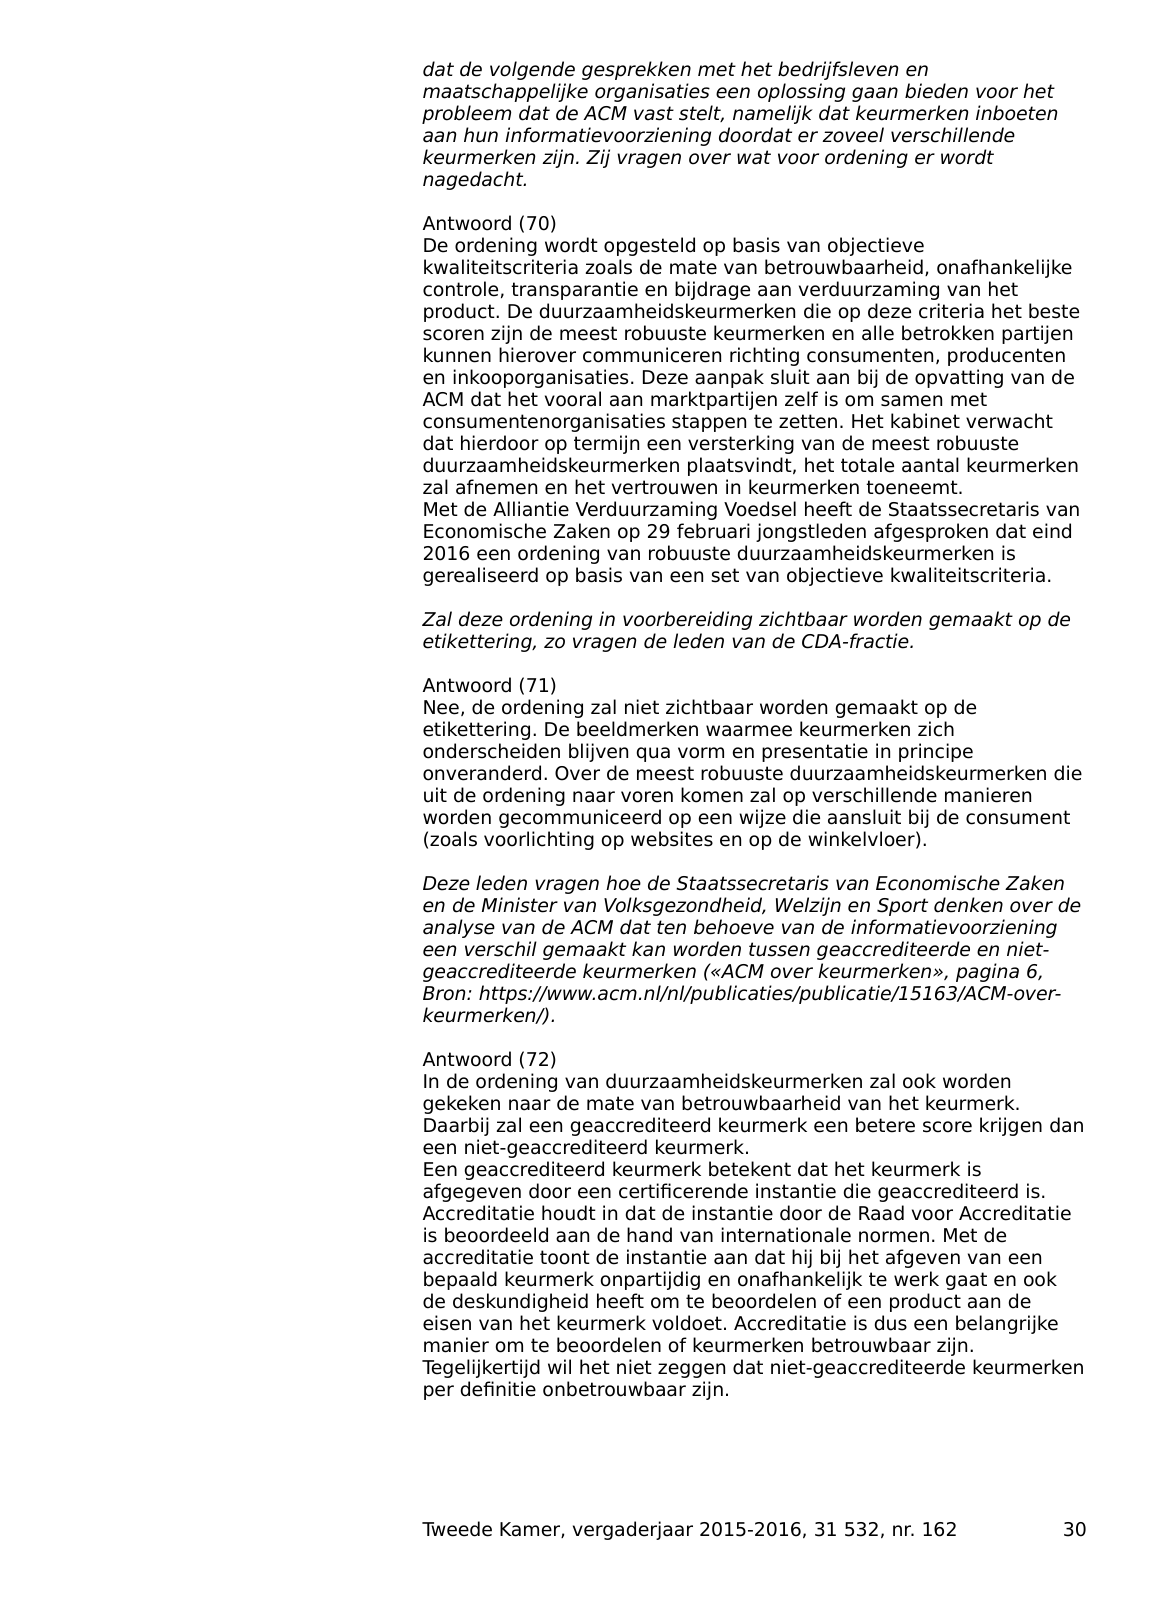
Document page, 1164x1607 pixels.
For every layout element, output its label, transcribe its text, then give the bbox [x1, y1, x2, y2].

text Antwoord (72) [422, 1049, 1087, 1071]
text Zal deze ordening in voorbereiding zichtbaar worden gemaakt op de etikettering, zo vragen de leden van de CDA-fractie. [422, 609, 1087, 653]
text In de ordening van duurzaamheidskeurmerken zal ook worden gekeken naar de mate van betrouwbaarheid van het keurmerk. Daarbij zal een geaccrediteerd keurmerk een betere score krijgen dan een niet-geaccrediteerd keurmerk. [422, 1071, 1087, 1159]
text Een geaccrediteerd keurmerk betekent dat het keurmerk is afgegeven door een certificerende instantie die geaccrediteerd is. Accreditatie houdt in dat de instantie door de Raad voor Accreditatie is beoordeeld aan de hand van internationale normen. Met de accreditatie toont de instantie aan dat hij bij het afgeven van een bepaald keurmerk onpartijdig en onafhankelijk te werk gaat en ook de deskundigheid heeft om te beoordelen of een product aan de eisen van het keurmerk voldoet. Accreditatie is dus een belangrijke manier om te beoordelen of keurmerken betrouwbaar zijn. Tegelijkertijd wil het niet zeggen dat niet-geaccrediteerde keurmerken per definitie onbetrouwbaar zijn. [422, 1159, 1087, 1401]
text Nee, de ordening zal niet zichtbaar worden gemaakt op de etikettering. De beeldmerken waarmee keurmerken zich onderscheiden blijven qua vorm en presentatie in principe onveranderd. Over de meest robuuste duurzaamheidskeurmerken die uit de ordening naar voren komen zal op verschillende manieren worden gecommuniceerd op een wijze die aansluit bij de consument (zoals voorlichting op websites en op de winkelvloer). [422, 697, 1087, 851]
text Met de Alliantie Verduurzaming Voedsel heeft de Staatssecretaris van Economische Zaken op 29 februari jongstleden afgesproken dat eind 2016 een ordening van robuuste duurzaamheidskeurmerken is gerealiseerd op basis van een set van objectieve kwaliteitscriteria. [422, 499, 1087, 587]
text Antwoord (70) [422, 213, 1087, 235]
text Deze leden vragen hoe de Staatssecretaris van Economische Zaken en de Minister van Volksgezondheid, Welzijn en Sport denken over de analyse van de ACM dat ten behoeve van de informatievoorziening een verschil gemaakt kan worden tussen geaccrediteerde en niet-geaccrediteerde keurmerken («ACM over keurmerken», pagina 6, Bron: https://www.acm.nl/nl/publicaties/publicatie/15163/ACM-over-keurmerken/). [422, 873, 1087, 1027]
text De ordening wordt opgesteld op basis van objectieve kwaliteitscriteria zoals de mate van betrouwbaarheid, onafhankelijke controle, transparantie en bijdrage aan verduurzaming van het product. De duurzaamheidskeurmerken die op deze criteria het beste scoren zijn de meest robuuste keurmerken en alle betrokken partijen kunnen hierover communiceren richting consumenten, producenten en inkooporganisaties. Deze aanpak sluit aan bij de opvatting van de ACM dat het vooral aan marktpartijen zelf is om samen met consumentenorganisaties stappen te zetten. Het kabinet verwacht dat hierdoor op termijn een versterking van de meest robuuste duurzaamheidskeurmerken plaatsvindt, het totale aantal keurmerken zal afnemen en het vertrouwen in keurmerken toeneemt. [422, 235, 1087, 499]
text Antwoord (71) [422, 675, 1087, 697]
text dat de volgende gesprekken met het bedrijfsleven en maatschappelijke organisaties een oplossing gaan bieden voor het probleem dat de ACM vast stelt, namelijk dat keurmerken inboeten aan hun informatievoorziening doordat er zoveel verschillende keurmerken zijn. Zij vragen over wat voor ordening er wordt nagedacht. [422, 59, 1087, 191]
